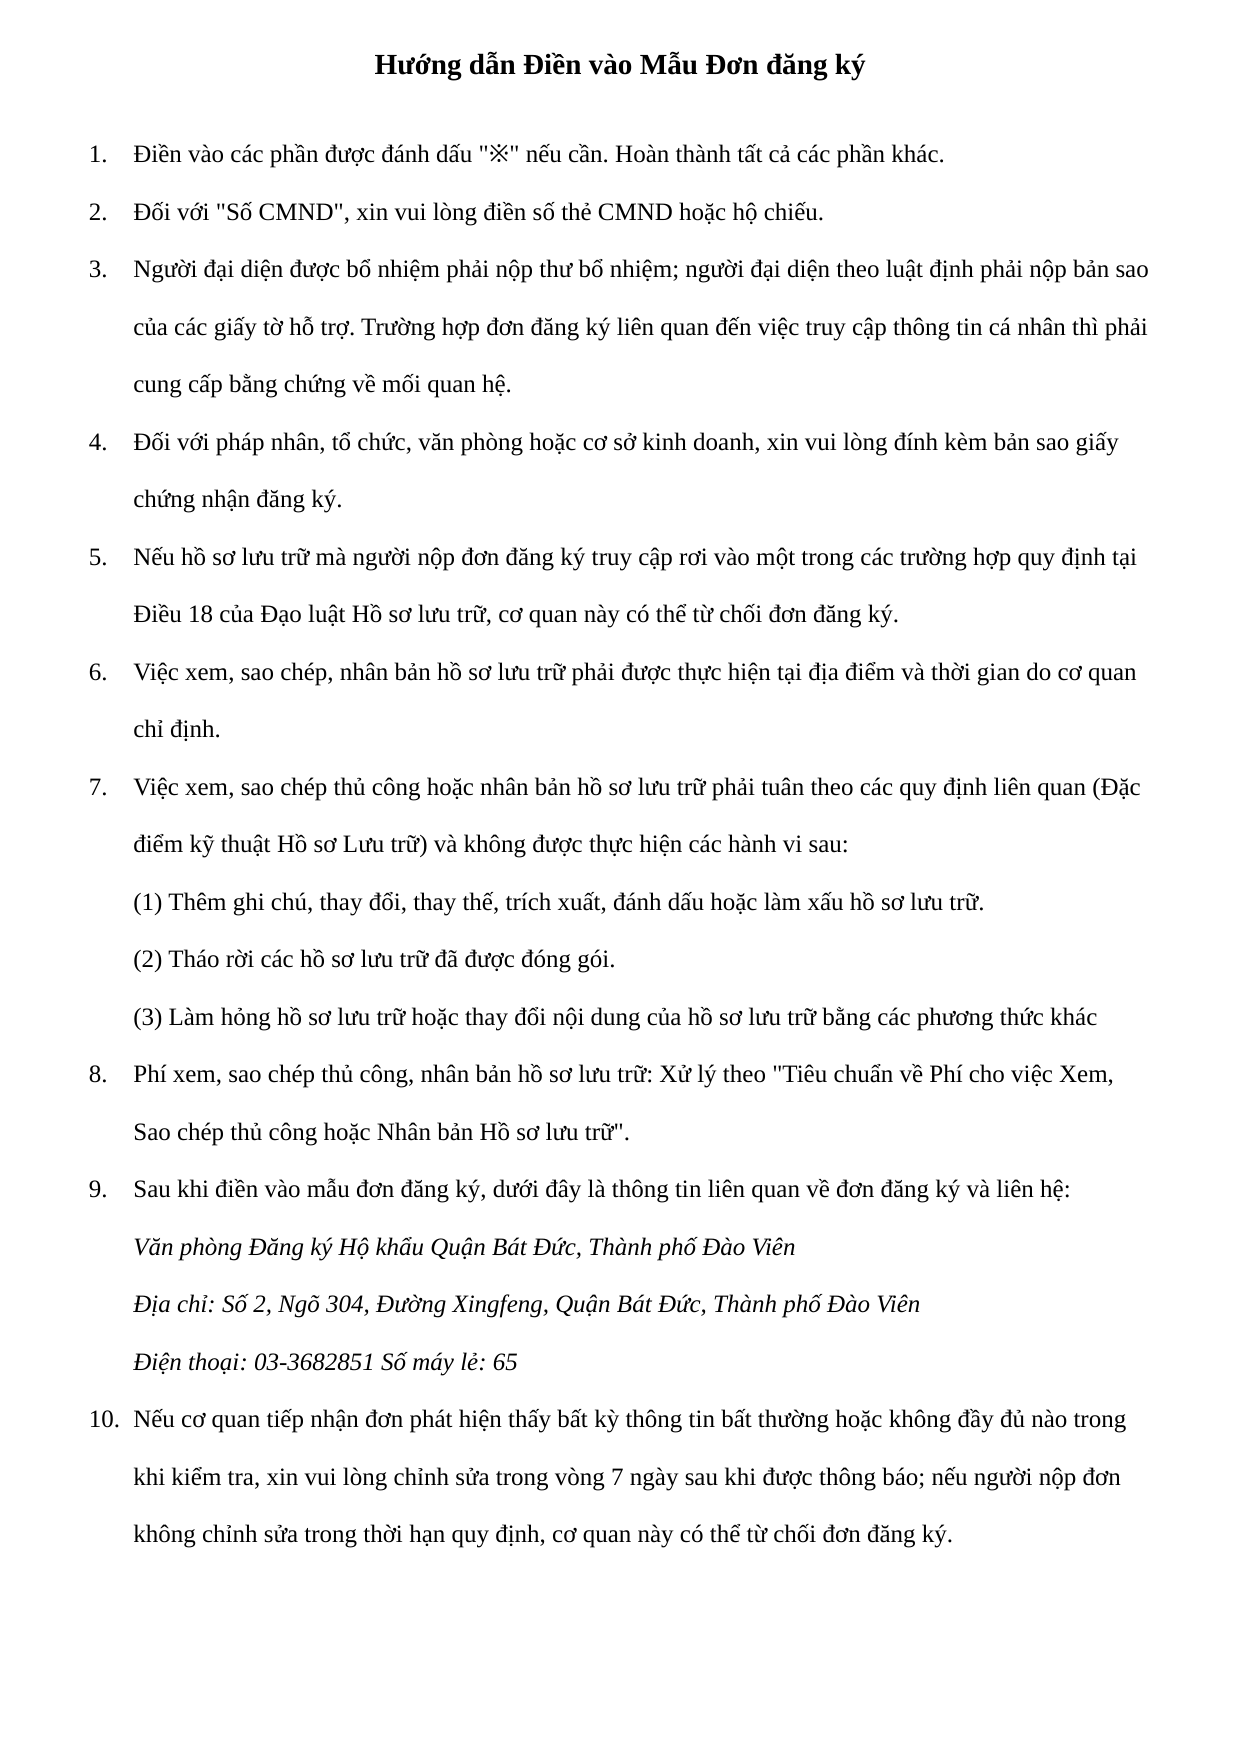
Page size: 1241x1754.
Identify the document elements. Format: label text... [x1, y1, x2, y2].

list Đối với "Số CMND", xin vui lòng điền số thẻ CMND hoặc hộ chiếu. [89, 197, 1152, 226]
list Việc xem, sao chép thủ công hoặc nhân bản hồ sơ lưu trữ phải tuân theo các quy định liên quan (Đặc điểm kỹ thuật Hồ sơ Lưu trữ) và không được thực hiện các hành vi sau: (1) Thêm ghi chú, thay đổi, thay thế, trích xuất, đánh dấu hoặc làm xấu hồ sơ lưu trữ. (2) Tháo rời các hồ sơ lưu trữ đã được đóng gói. (3) Làm hỏng hồ sơ lưu trữ hoặc thay đổi nội dung của hồ sơ lưu trữ bằng các phương thức khác [89, 772, 1152, 1031]
list Người đại diện được bổ nhiệm phải nộp thư bổ nhiệm; người đại diện theo luật định phải nộp bản sao của các giấy tờ hỗ trợ. Trường hợp đơn đăng ký liên quan đến việc truy cập thông tin cá nhân thì phải cung cấp bằng chứng về mối quan hệ. [89, 254, 1152, 398]
list Đối với pháp nhân, tổ chức, văn phòng hoặc cơ sở kinh doanh, xin vui lòng đính kèm bản sao giấy chứng nhận đăng ký. [89, 427, 1152, 513]
list Phí xem, sao chép thủ công, nhân bản hồ sơ lưu trữ: Xử lý theo "Tiêu chuẩn về Phí cho việc Xem, Sao chép thủ công hoặc Nhân bản Hồ sơ lưu trữ". [89, 1059, 1152, 1146]
list Nếu hồ sơ lưu trữ mà người nộp đơn đăng ký truy cập rơi vào một trong các trường hợp quy định tại Điều 18 của Đạo luật Hồ sơ lưu trữ, cơ quan này có thể từ chối đơn đăng ký. [89, 542, 1152, 628]
text Hướng dẫn Điền vào Mẫu Đơn đăng ký [89, 47, 1152, 81]
list Việc xem, sao chép, nhân bản hồ sơ lưu trữ phải được thực hiện tại địa điểm và thời gian do cơ quan chỉ định. [89, 657, 1152, 743]
list Văn phòng Đăng ký Hộ khẩu Quận Bát Đức, Thành phố Đào Viên Địa chỉ: Số 2, Ngõ 304, Đường Xingfeng, Quận Bát Đức, Thành phố Đào Viên Điện thoại: 03-3682851 Số máy lẻ: 65 [133, 1232, 1152, 1376]
list Nếu cơ quan tiếp nhận đơn phát hiện thấy bất kỳ thông tin bất thường hoặc không đầy đủ nào trong khi kiểm tra, xin vui lòng chỉnh sửa trong vòng 7 ngày sau khi được thông báo; nếu người nộp đơn không chỉnh sửa trong thời hạn quy định, cơ quan này có thể từ chối đơn đăng ký. [89, 1404, 1152, 1548]
list Sau khi điền vào mẫu đơn đăng ký, dưới đây là thông tin liên quan về đơn đăng ký và liên hệ: [89, 1174, 1152, 1203]
list Điền vào các phần được đánh dấu "※" nếu cần. Hoàn thành tất cả các phần khác. [89, 139, 1152, 168]
